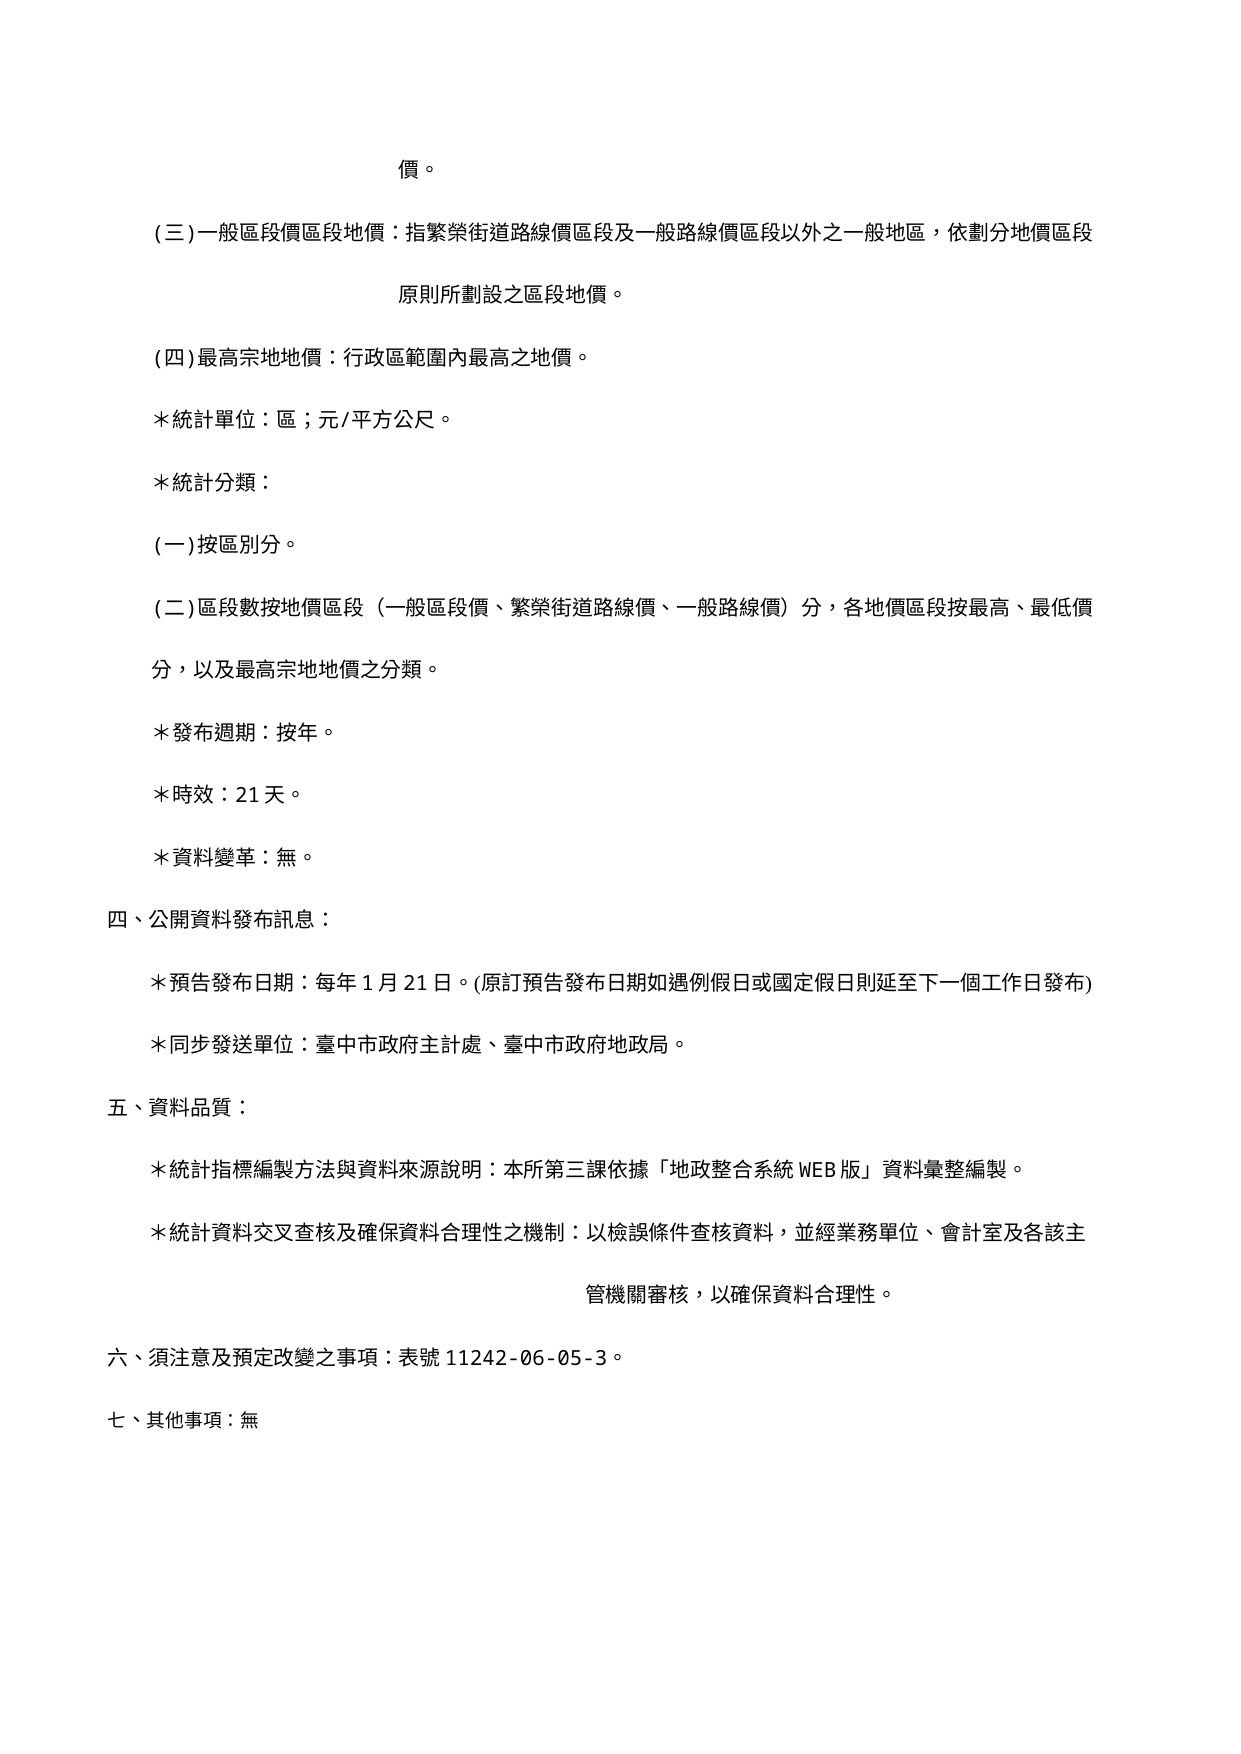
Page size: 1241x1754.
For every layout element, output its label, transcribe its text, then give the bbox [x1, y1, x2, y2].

table_cell [107, 127, 151, 377]
table_cell 六、須注意及預定改變之事項：表號11242-06-05-3。 [107, 1315, 1111, 1377]
table_cell ＊統計單位：區；元/平方公尺。 ＊統計分類： (一)按區別分。 (二)區段數按地價區段（一般區段價、繁榮街道路線價、一般路線價）分，各地價區段按最高、最低價 分，以及最高宗地地價之分類。 ＊發布週期：按年。 ＊時效：21天。 ＊資料變革：無。 [151, 377, 1111, 877]
table_cell [107, 1440, 1111, 1502]
table_cell [107, 377, 151, 877]
table_cell 五、資料品質： ＊統計指標編製方法與資料來源說明：本所第三課依據「地政整合系統WEB版」資料彙整編製。 ＊統計資料交叉查核及確保資料合理性之機制：以檢誤條件查核資料，並經業務單位、會計室及各該主 管機關審核，以確保資料合理性。 [107, 1065, 1111, 1314]
table_cell 七、其他事項：無 [107, 1377, 1111, 1439]
table_cell (一)繁榮街道路線價區段地價：已開闢道路及其二側或一側帶狀土地，其地價與一般地價區段之地價有顯著差異者，具有顯著商業活動之繁榮地區，依當 顯著差異者，具有顯著商業活動之繁榮地區，依當地發展及地價高低情 形，所劃設之繁榮街道路線價區段地價。 (二)一般路線價區段地價：繁榮街道以外已開闢之道路，鄰接該道路之土地，其地價顯著較高之區段地 價。 (三)一般區段價區段地價：指繁榮街道路線價區段及一般路線價區段以外之一般地區，依劃分地價區段 原則所劃設之區段地價。 (四)最高宗地地價：行政區範圍內最高之地價。 [151, 127, 1111, 377]
table_cell 四、公開資料發布訊息： ＊預告發布日期：每年1月21日。(原訂預告發布日期如遇例假日或國定假日則延至下一個工作日發布) ＊同步發送單位：臺中市政府主計處、臺中市政府地政局。 [107, 877, 1111, 1064]
